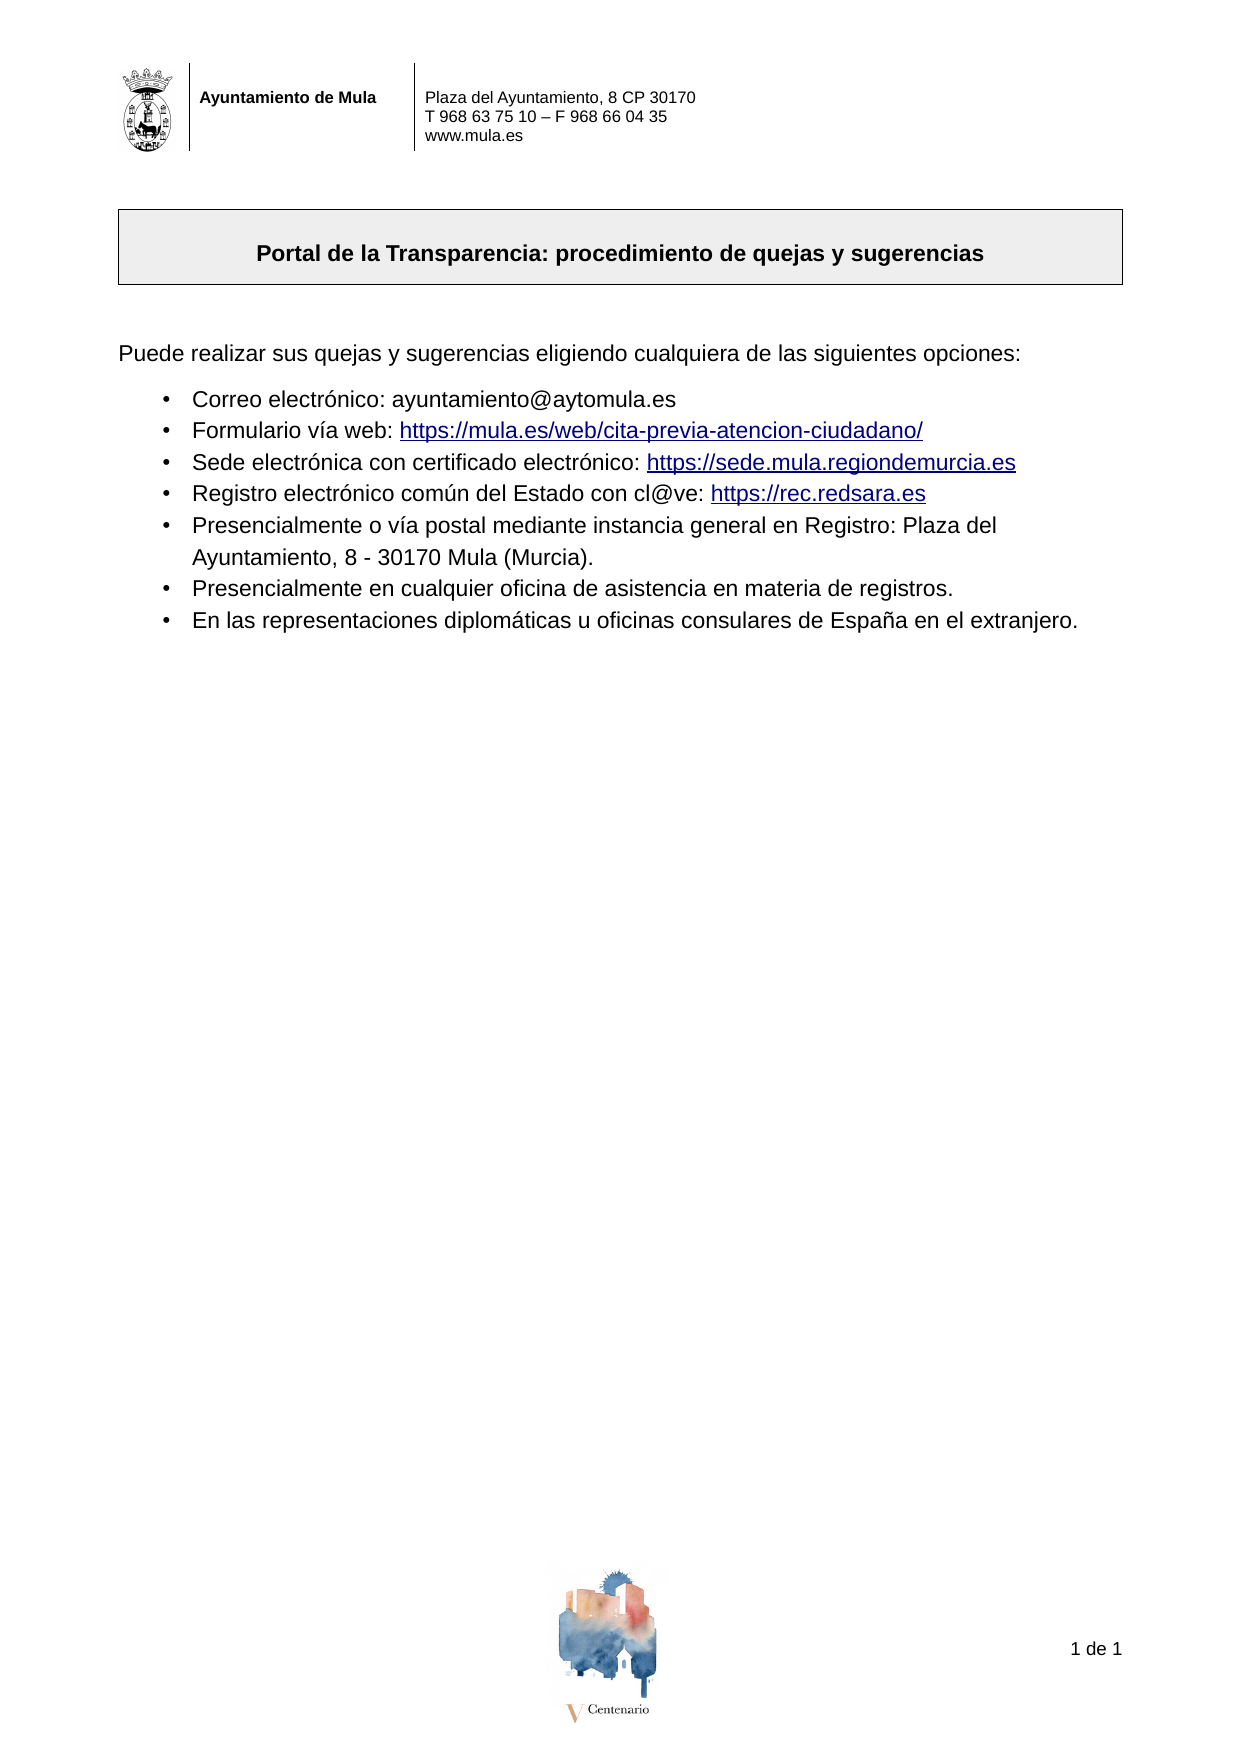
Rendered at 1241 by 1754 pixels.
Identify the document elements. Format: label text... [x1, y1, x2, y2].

list Presencialmente o vía postal mediante instancia general en Registro: Plaza del Ayuntamiento, 8 - 30170 Mula (Murcia). [162, 512, 1122, 570]
list Correo electrónico: ayuntamiento@aytomula.es [162, 386, 1122, 412]
picture [546, 1559, 669, 1731]
picture [117, 68, 177, 153]
list Registro electrónico común del Estado con cl@ve: https://rec.redsara.es [162, 480, 1122, 507]
list Formulario vía web: https://mula.es/web/cita-previa-atencion-ciudadano/ [162, 417, 1122, 443]
text Puede realizar sus quejas y sugerencias eligiendo cualquiera de las siguientes opciones: [118, 339, 1122, 366]
table_header Portal de la Transparencia: procedimiento de quejas y sugerencias [119, 210, 1122, 284]
list Sede electrónica con certificado electrónico: https://sede.mula.regiondemurcia.es [162, 449, 1122, 475]
list Presencialmente en cualquier oficina de asistencia en materia de registros. [162, 575, 1122, 601]
list En las representaciones diplomáticas u oficinas consulares de España en el extranjero. [162, 607, 1122, 633]
